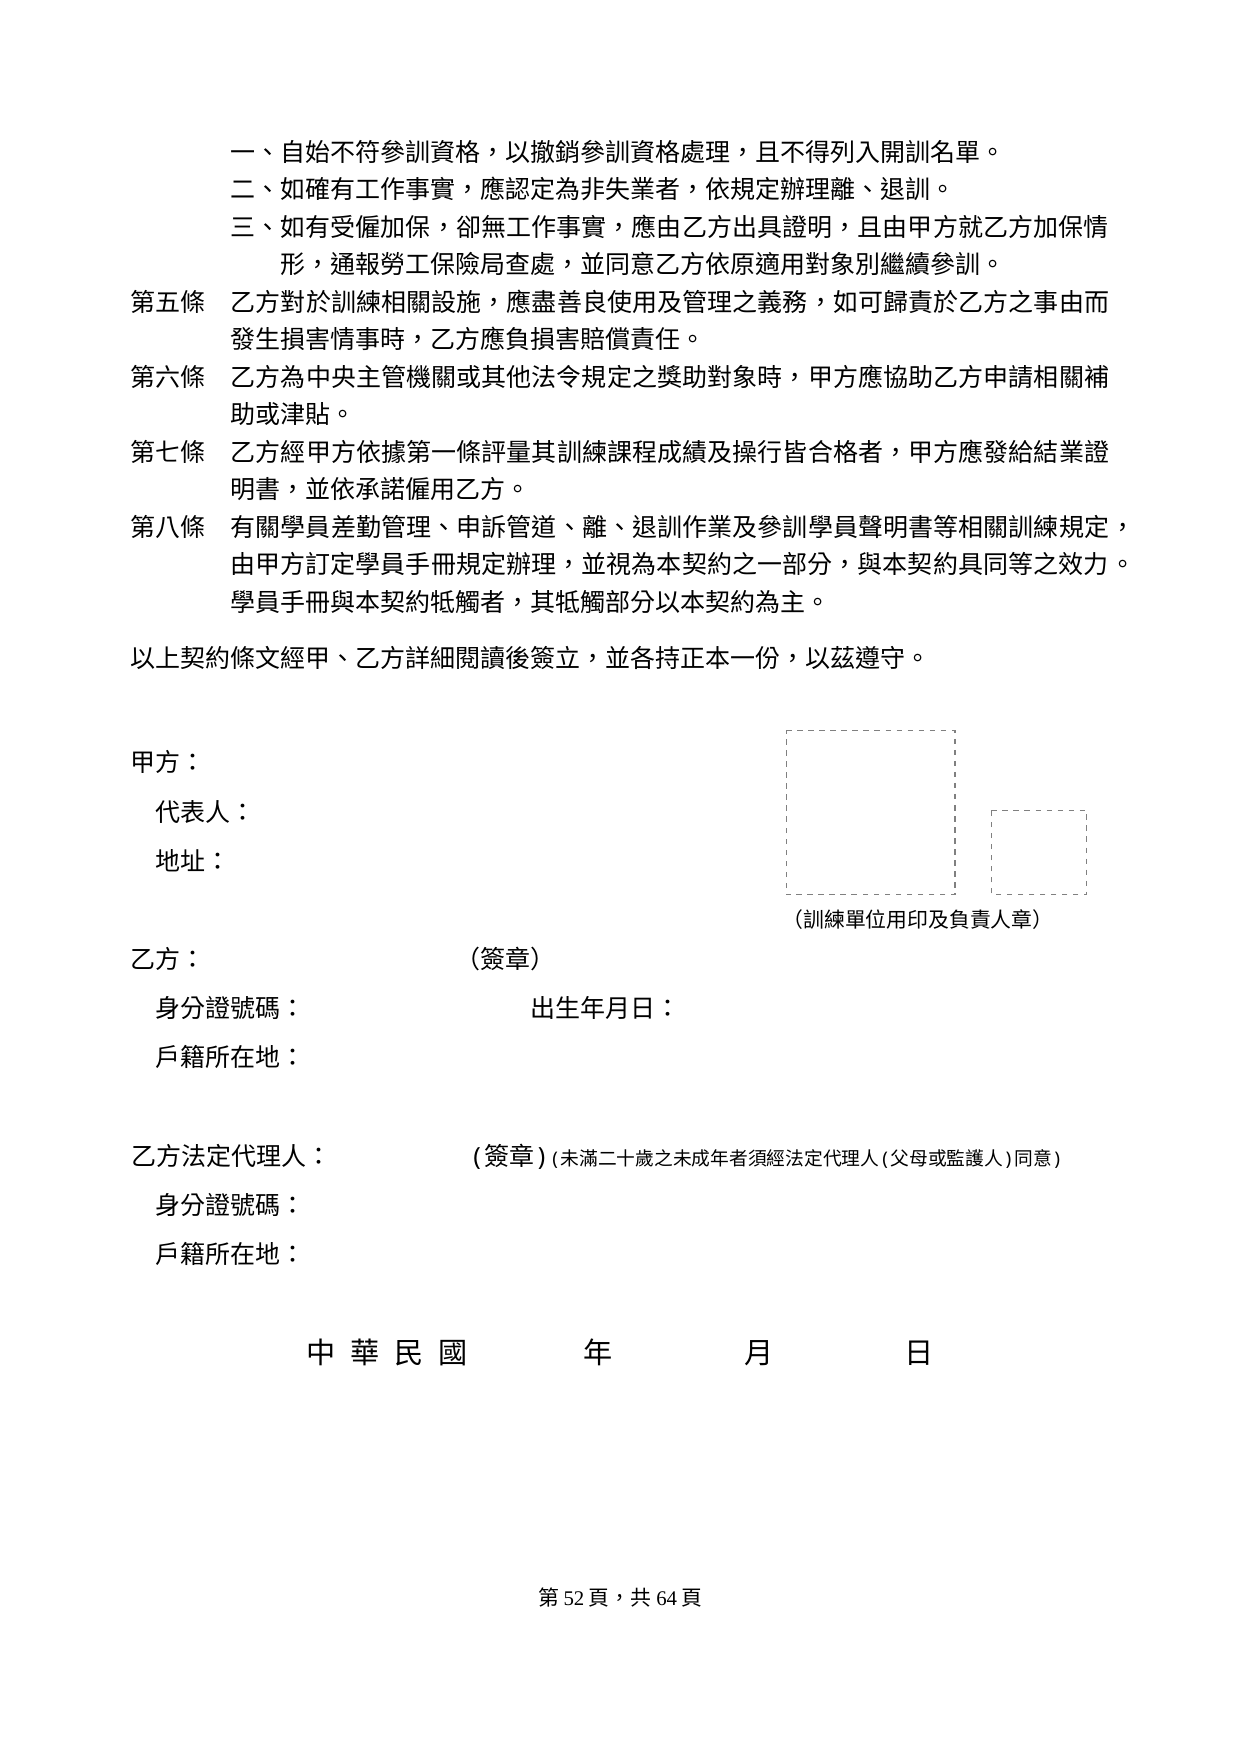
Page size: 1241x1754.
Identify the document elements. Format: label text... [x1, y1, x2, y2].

text 地址： [130, 837, 1110, 878]
text 乙方法定代理人： (簽章)(未滿二十歲之未成年者須經法定代理人(父母或監護人)同意) [132, 1132, 1110, 1173]
text 第七條 乙方經甲方依據第一條評量其訓練課程成績及操行皆合格者，甲方應發給結業證明書，並依承諾僱用乙方。 [130, 431, 1110, 506]
text 第五條 乙方對於訓練相關設施，應盡善良使用及管理之義務，如可歸責於乙方之事由而發生損害情事時，乙方應負損害賠償責任。 [130, 281, 1110, 356]
text 戶籍所在地： [130, 1230, 1110, 1272]
text 甲方： [130, 738, 1110, 780]
text 一、自始不符參訓資格，以撤銷參訓資格處理，且不得列入開訓名單。 [230, 131, 1110, 168]
text 三、如有受僱加保，卻無工作事實，應由乙方出具證明，且由甲方就乙方加保情形，通報勞工保險局查處，並同意乙方依原適用對象別繼續參訓。 [230, 206, 1110, 281]
text 二、如確有工作事實，應認定為非失業者，依規定辦理離、退訓。 [230, 168, 1110, 206]
text 以上契約條文經甲、乙方詳細閱讀後簽立，並各持正本一份，以茲遵守。 [130, 637, 1110, 675]
text 乙方： （簽章） [130, 935, 1110, 977]
text 戶籍所在地： [130, 1033, 1110, 1075]
text 第六條 乙方為中央主管機關或其他法令規定之獎助對象時，甲方應協助乙方申請相關補助或津貼。 [130, 356, 1110, 431]
subtitle 中 華 民 國 年 月 日 [130, 1309, 1110, 1372]
text 身分證號碼： 出生年月日： [130, 984, 1110, 1026]
text 身分證號碼： [130, 1181, 1110, 1223]
text 代表人： [130, 788, 1110, 829]
text 第八條 有關學員差勤管理、申訴管道、離、退訓作業及參訓學員聲明書等相關訓練規定，由甲方訂定學員手冊規定辦理，並視為本契約之一部分，與本契約具同等之效力。學員手冊與本契約牴觸者，其牴觸部分以本契約為主。 [130, 506, 1110, 618]
